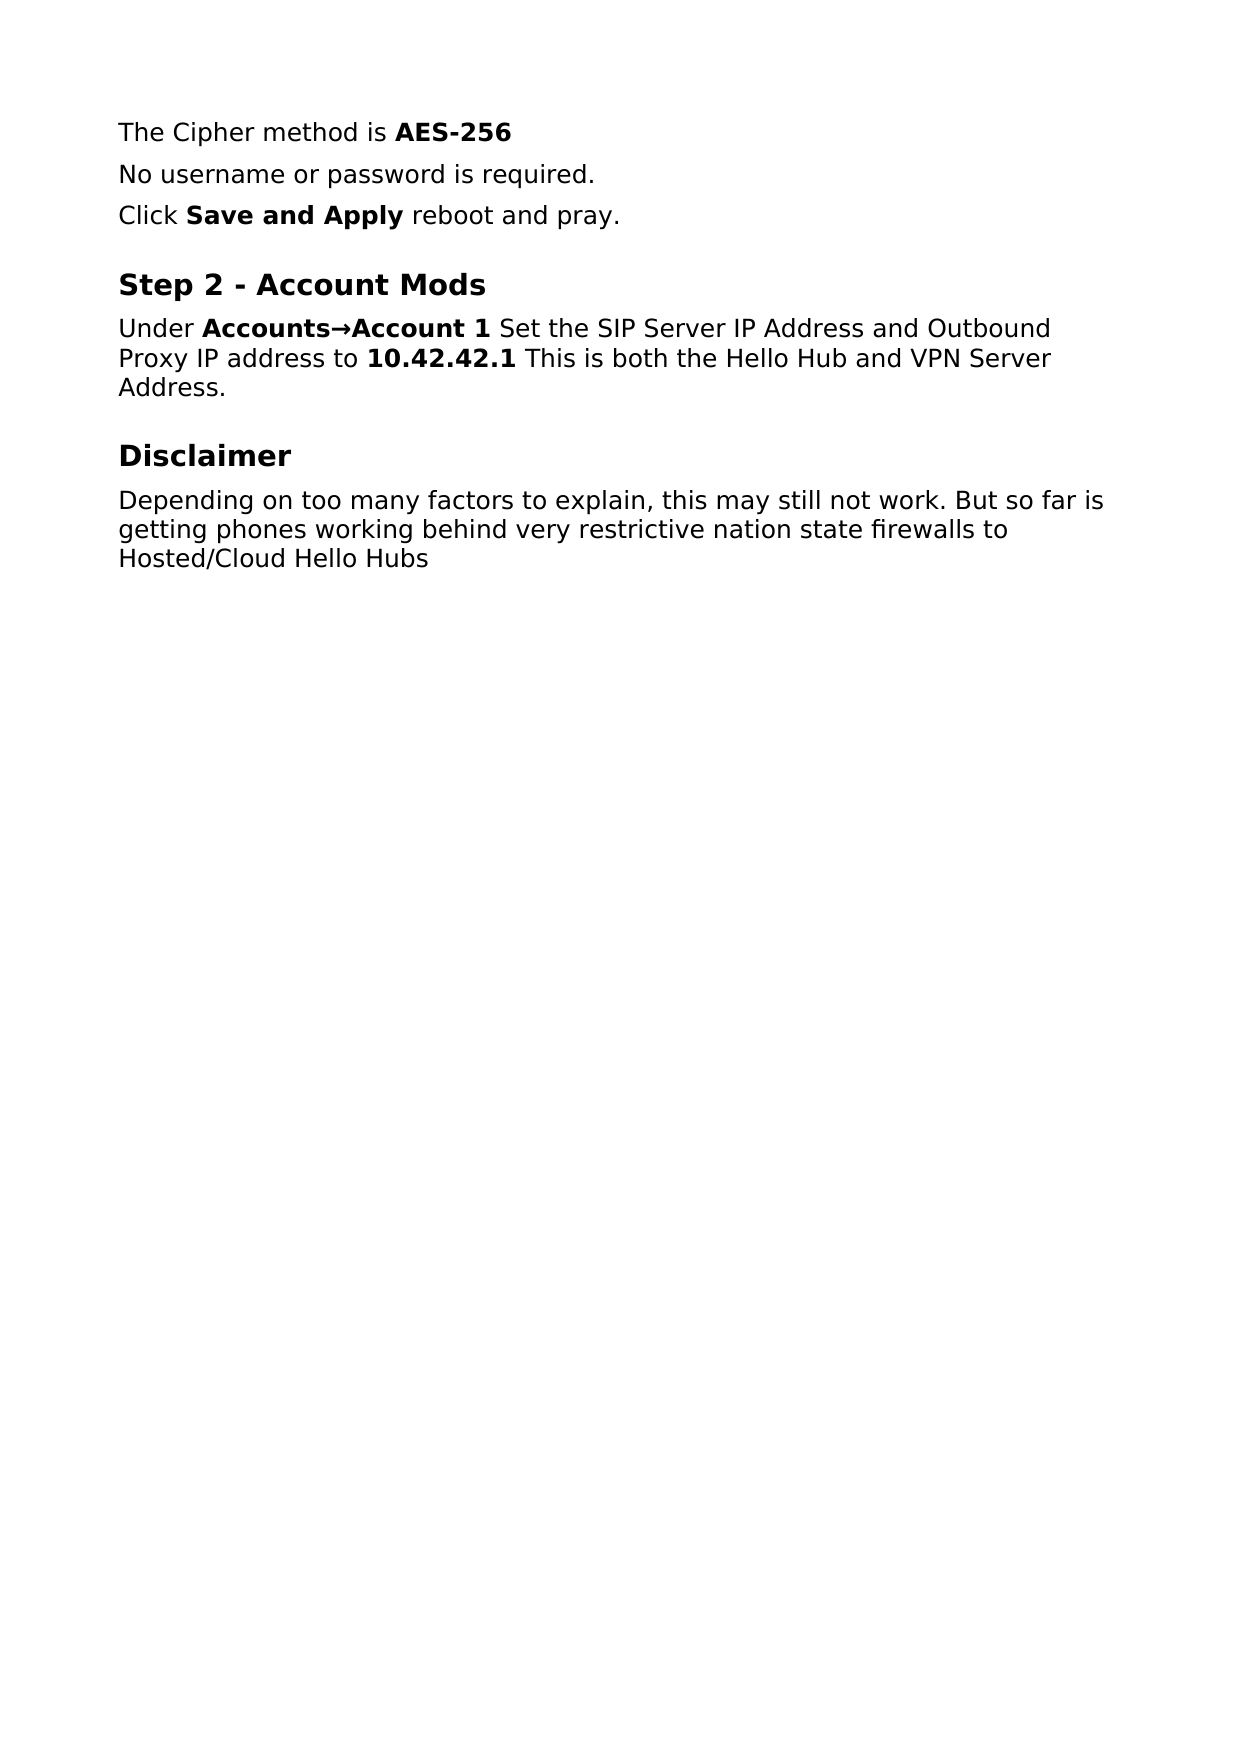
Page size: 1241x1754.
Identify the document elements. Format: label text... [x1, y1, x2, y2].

text Click Save and Apply reboot and pray. [118, 201, 1122, 231]
text Under Accounts→Account 1 Set the SIP Server IP Address and Outbound Proxy IP address to 10.42.42.1 This is both the Hello Hub and VPN Server Address. [118, 314, 1122, 402]
subtitle Step 2 - Account Mods [118, 268, 1122, 302]
subtitle Disclaimer [118, 439, 1122, 473]
text Depending on too many factors to explain, this may still not work. But so far is getting phones working behind very restrictive nation state firewalls to Hosted/Cloud Hello Hubs [118, 486, 1122, 573]
text No username or password is required. [118, 160, 1122, 189]
text The Cipher method is AES-256 [118, 118, 1122, 147]
